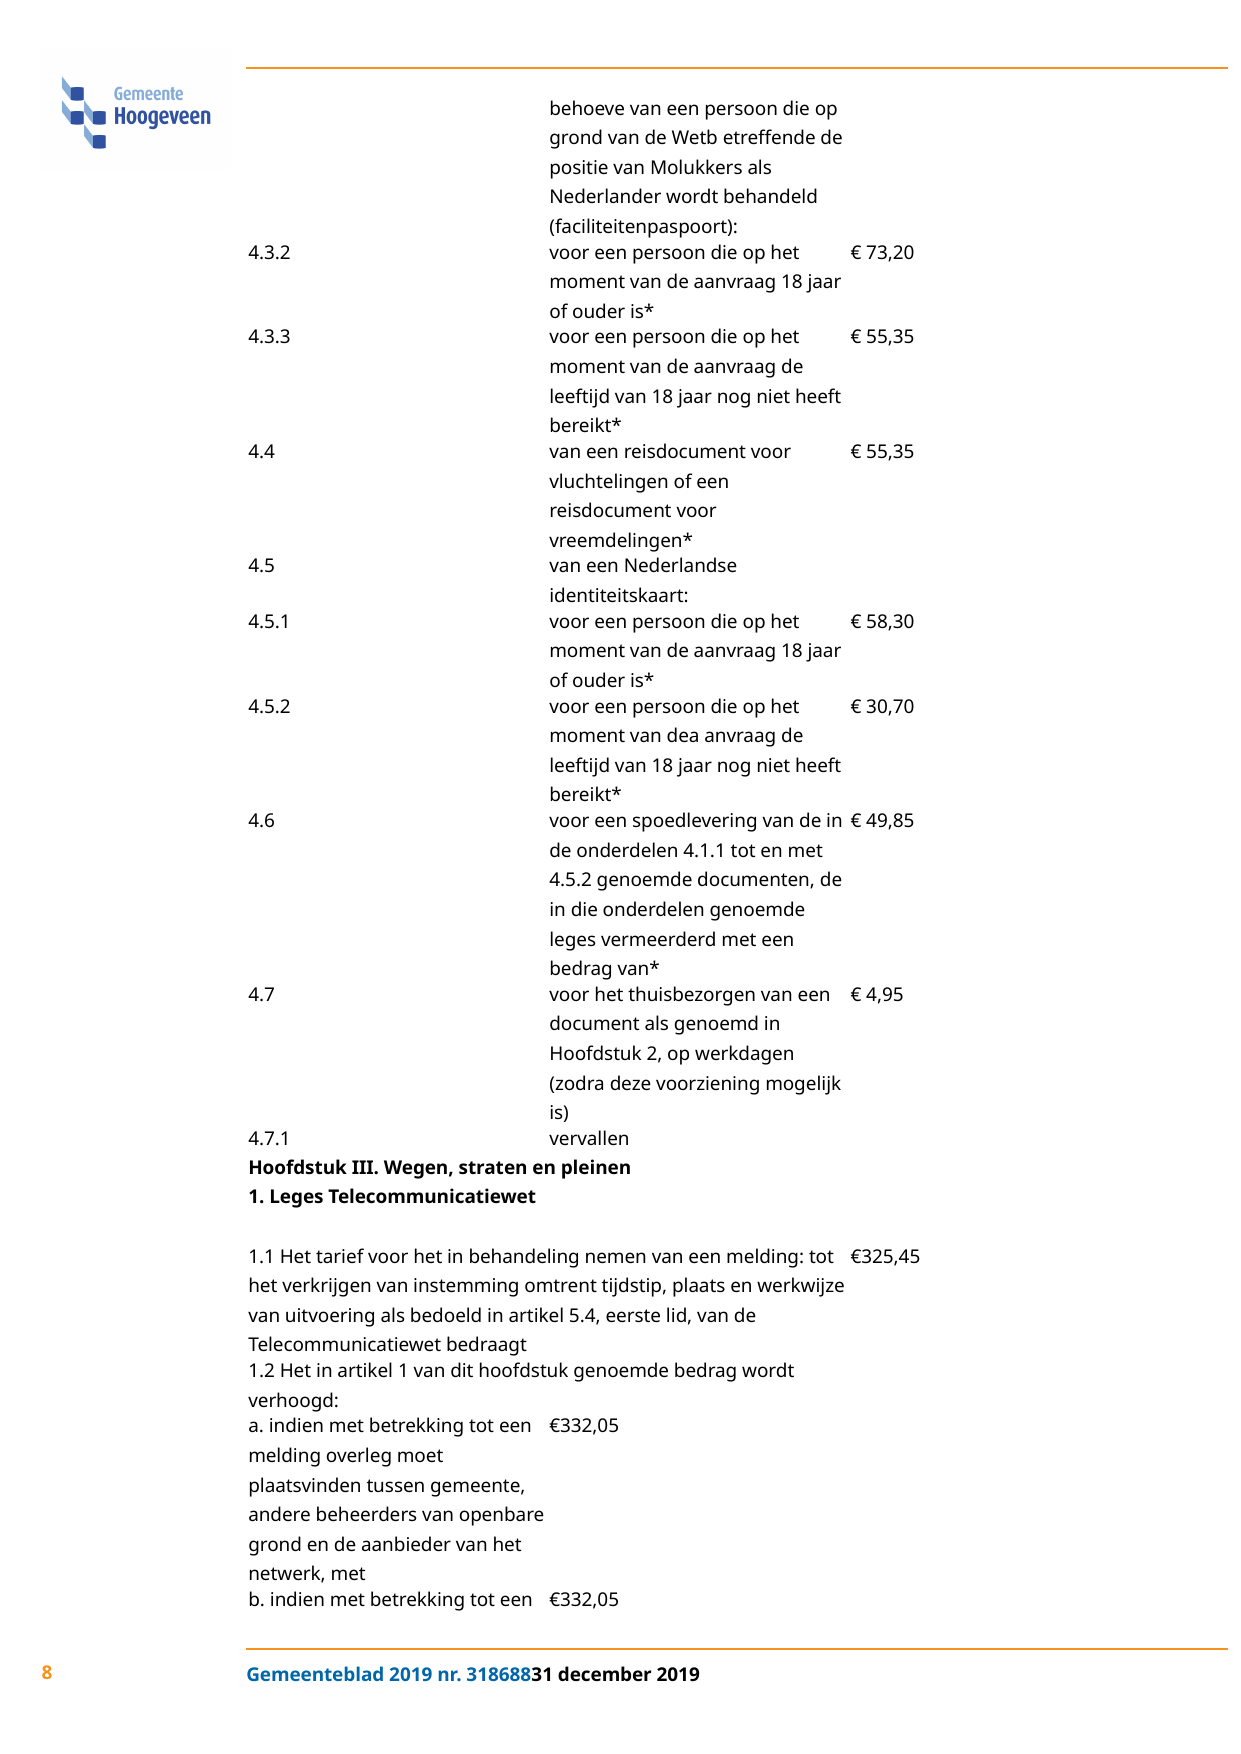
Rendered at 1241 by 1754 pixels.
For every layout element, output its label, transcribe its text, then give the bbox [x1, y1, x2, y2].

table_cell behoeve van een persoon die op grond van de Wetb etreffende de positie van Molukkers als Nederlander wordt behandeld (faciliteitenpaspoort): [549, 95, 850, 239]
table_cell 4.4 [248, 438, 549, 553]
table_cell €332,05 [549, 1586, 850, 1612]
table_header €325,45 [850, 1243, 1152, 1357]
table_cell 4.5.1 [248, 608, 549, 693]
table_cell vervallen [549, 1125, 850, 1151]
text 1. Leges Telecommunicatiewet [248, 1184, 1152, 1209]
table_cell 1.2 Het in artikel 1 van dit hoofdstuk genoemde bedrag wordt verhoogd: [248, 1358, 850, 1413]
table_cell € 55,35 [850, 438, 1152, 553]
table_cell 4.3.3 [248, 324, 549, 438]
table_cell voor een persoon die op het moment van dea anvraag de leeftijd van 18 jaar nog niet heeft bereikt* [549, 693, 850, 807]
picture [41, 47, 231, 172]
table_cell € 49,85 [850, 808, 1152, 981]
table_cell 4.5.2 [248, 693, 549, 807]
table_cell voor een persoon die op het moment van de aanvraag 18 jaar of ouder is* [549, 239, 850, 324]
table_cell van een reisdocument voor vluchtelingen of een reisdocument voor vreemdelingen* [549, 438, 850, 553]
table_cell 4.3.2 [248, 239, 549, 324]
table_cell voor het thuisbezorgen van een document als genoemd in Hoofdstuk 2, op werkdagen (zodra deze voorziening mogelijk is) [549, 981, 850, 1125]
table_cell voor een persoon die op het moment van de aanvraag 18 jaar of ouder is* [549, 608, 850, 693]
table_cell € 73,20 [850, 239, 1152, 324]
table_cell [248, 95, 549, 239]
table_cell € 55,35 [850, 324, 1152, 438]
table_cell €332,05 [549, 1413, 850, 1586]
table_cell € 58,30 [850, 608, 1152, 693]
table_cell b. indien met betrekking tot een [248, 1586, 549, 1612]
table_header 1.1 Het tarief voor het in behandeling nemen van een melding: tot het verkrijgen van instemming omtrent tijdstip, plaats en werkwijze van uitvoering als bedoeld in artikel 5.4, eerste lid, van de Telecommunicatiewet bedraagt [248, 1243, 850, 1357]
table_cell € 30,70 [850, 693, 1152, 807]
table_cell 4.6 [248, 808, 549, 981]
table_cell voor een persoon die op het moment van de aanvraag de leeftijd van 18 jaar nog niet heeft bereikt* [549, 324, 850, 438]
table_cell van een Nederlandse identiteitskaart: [549, 553, 850, 608]
table_cell a. indien met betrekking tot een melding overleg moet plaatsvinden tussen gemeente, andere beheerders van openbare grond en de aanbieder van het netwerk, met [248, 1413, 549, 1586]
table_cell 4.7 [248, 981, 549, 1125]
text Hoofdstuk III. Wegen, straten en pleinen [248, 1154, 1152, 1180]
table_cell voor een spoedlevering van de in de onderdelen 4.1.1 tot en met 4.5.2 genoemde documenten, de in die onderdelen genoemde leges vermeerderd met een bedrag van* [549, 808, 850, 981]
table_cell [850, 553, 1152, 608]
table_cell 4.7.1 [248, 1125, 549, 1151]
table_cell 4.5 [248, 553, 549, 608]
table_cell € 4,95 [850, 981, 1152, 1125]
